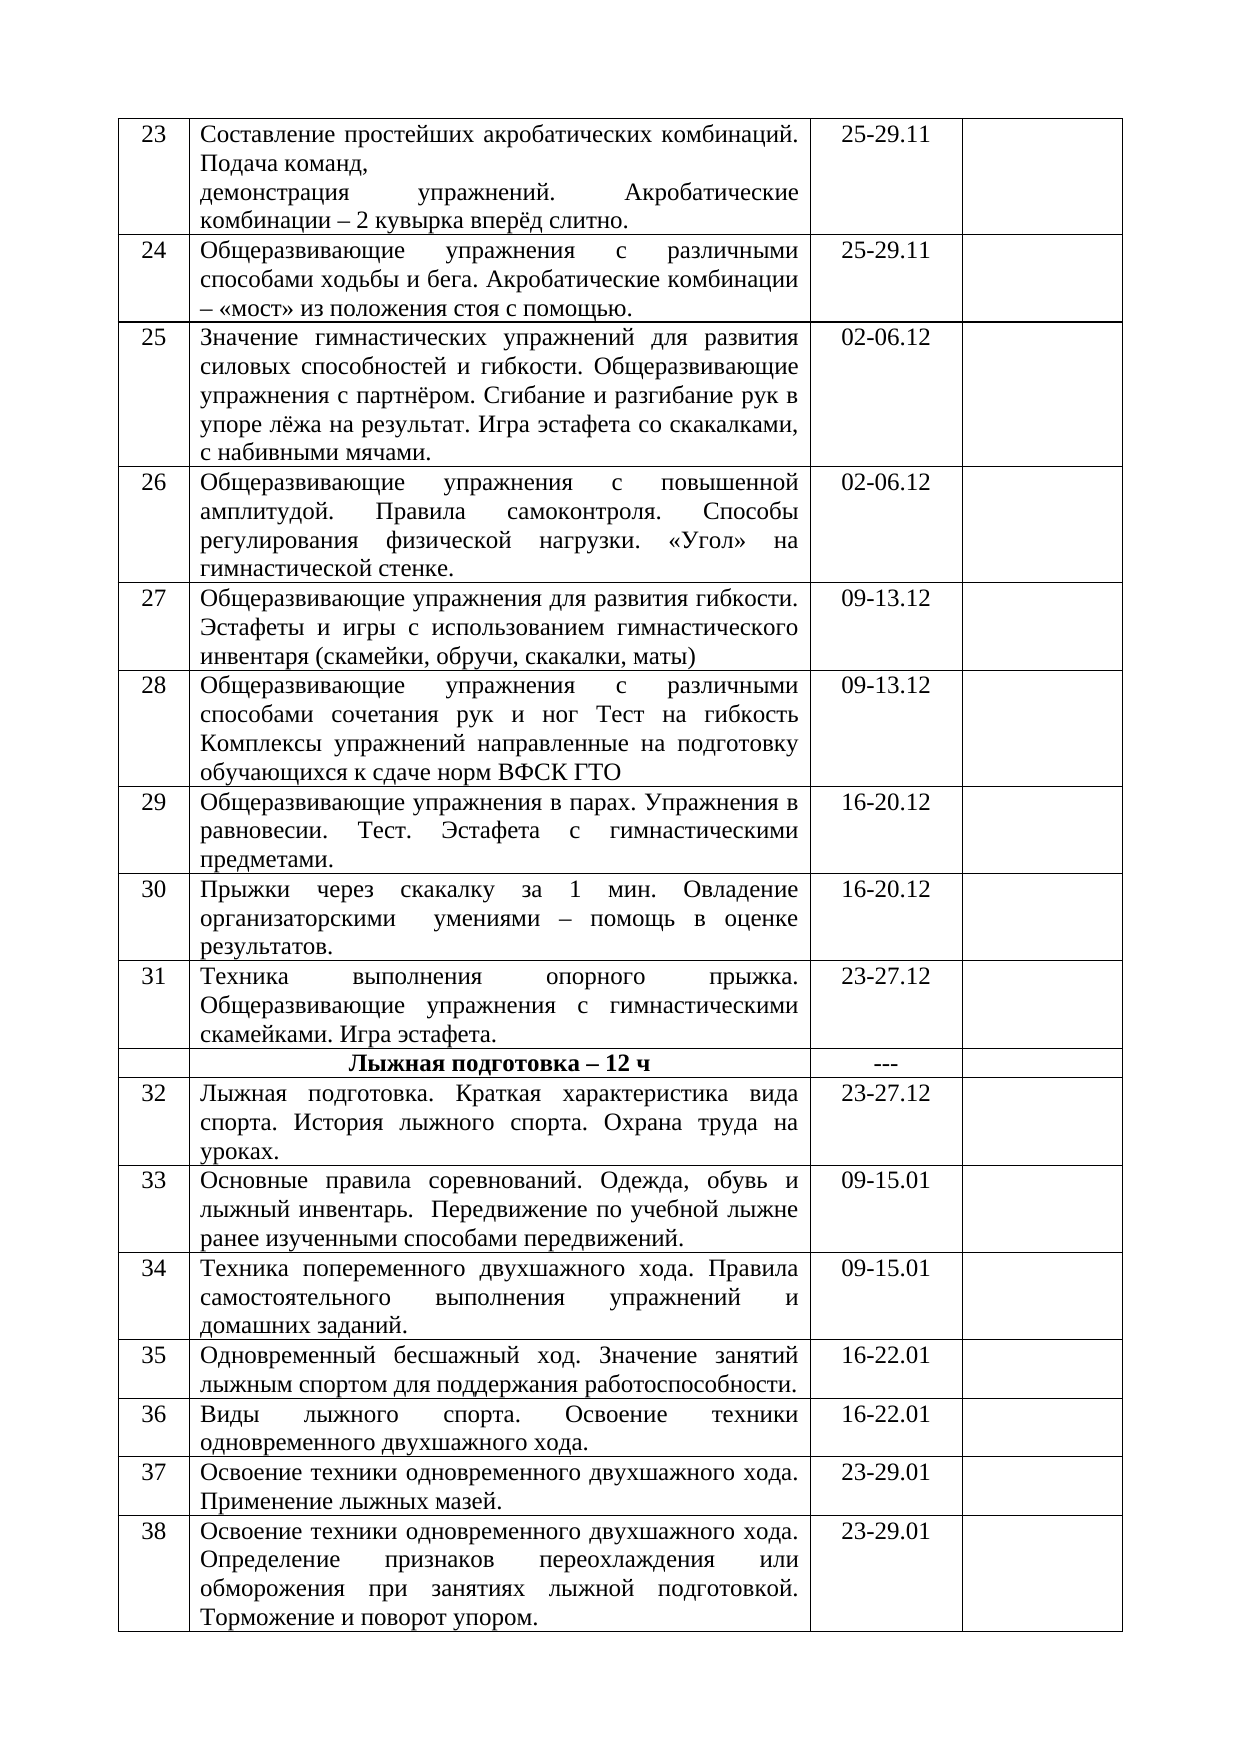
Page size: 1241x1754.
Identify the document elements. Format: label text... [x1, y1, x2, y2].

table_cell 38 [119, 1516, 189, 1631]
table_cell 28 [119, 671, 189, 786]
table_cell Техника попеременного двухшажного хода. Правила самостоятельного выполнения упражнений и домашних заданий. [190, 1253, 810, 1339]
table_cell 16-22.01 [811, 1399, 962, 1456]
table_cell [963, 1078, 1122, 1164]
table_cell 35 [119, 1340, 189, 1398]
table_cell 23 [119, 119, 189, 234]
table_cell Одновременный бесшажный ход. Значение занятий лыжным спортом для поддержания работоспособности. [190, 1340, 810, 1398]
table_cell 24 [119, 235, 189, 321]
table_cell Лыжная подготовка. Краткая характеристика вида спорта. История лыжного спорта. Охрана труда на уроках. [190, 1078, 810, 1164]
table_cell Виды лыжного спорта. Освоение техники одновременного двухшажного хода. [190, 1399, 810, 1456]
table_cell Общеразвивающие упражнения с различными способами ходьбы и бега. Акробатические комбинации – «мост» из положения стоя с помощью. [190, 235, 810, 321]
table_cell Основные правила соревнований. Одежда, обувь и лыжный инвентарь. Передвижение по учебной лыжне ранее изученными способами передвижений. [190, 1166, 810, 1252]
table_cell 27 [119, 583, 189, 669]
table_cell Общеразвивающие упражнения в парах. Упражнения в равновесии. Тест. Эстафета с гимнастическими предметами. [190, 787, 810, 873]
table_cell [119, 1049, 189, 1077]
table_cell 23-29.01 [811, 1516, 962, 1631]
table_cell Техника выполнения опорного прыжка. Общеразвивающие упражнения с гимнастическими скамейками. Игра эстафета. [190, 961, 810, 1047]
table_cell [963, 235, 1122, 321]
table_cell 16-20.12 [811, 787, 962, 873]
table_cell Освоение техники одновременного двухшажного хода. Определение признаков переохлаждения или обморожения при занятиях лыжной подготовкой. Торможение и поворот упором. [190, 1516, 810, 1631]
table_cell [963, 1399, 1122, 1456]
table_cell Освоение техники одновременного двухшажного хода. Применение лыжных мазей. [190, 1457, 810, 1515]
table_cell [963, 1049, 1122, 1077]
table_cell [963, 671, 1122, 786]
table_cell [963, 1516, 1122, 1631]
table_cell Общеразвивающие упражнения для развития гибкости. Эстафеты и игры с использованием гимнастического инвентаря (скамейки, обручи, скакалки, маты) [190, 583, 810, 669]
table_cell 16-20.12 [811, 874, 962, 960]
table_cell 34 [119, 1253, 189, 1339]
table_cell [963, 583, 1122, 669]
table_cell [963, 467, 1122, 582]
table_cell 32 [119, 1078, 189, 1164]
table_cell [963, 1457, 1122, 1515]
table_cell --- [811, 1049, 962, 1077]
table_cell 23-29.01 [811, 1457, 962, 1515]
table_cell 26 [119, 467, 189, 582]
table_cell 31 [119, 961, 189, 1047]
table_cell Общеразвивающие упражнения с различными способами сочетания рук и ног Тест на гибкость Комплексы упражнений направленные на подготовку обучающихся к сдаче норм ВФСК ГТО [190, 671, 810, 786]
table_cell 36 [119, 1399, 189, 1456]
table_cell [963, 1166, 1122, 1252]
table_cell Значение гимнастических упражнений для развития силовых способностей и гибкости. Общеразвивающие упражнения с партнёром. Сгибание и разгибание рук в упоре лёжа на результат. Игра эстафета со скакалками, с набивными мячами. [190, 323, 810, 466]
table_cell 30 [119, 874, 189, 960]
table_cell [963, 787, 1122, 873]
table_cell [963, 119, 1122, 234]
table_cell Составление простейших акробатических комбинаций. Подача команд, демонстрация упражнений. Акробатические комбинации – 2 кувырка вперёд слитно. [190, 119, 810, 234]
table_cell 09-15.01 [811, 1253, 962, 1339]
table_cell [963, 874, 1122, 960]
table_cell 23-27.12 [811, 1078, 962, 1164]
table_cell 25-29.11 [811, 119, 962, 234]
table_cell [963, 961, 1122, 1047]
table_cell 23-27.12 [811, 961, 962, 1047]
table_cell 02-06.12 [811, 467, 962, 582]
table_cell Прыжки через скакалку за 1 мин. Овладение организаторскими умениями – помощь в оценке результатов. [190, 874, 810, 960]
table_cell [963, 323, 1122, 466]
table_cell 25-29.11 [811, 235, 962, 321]
table_cell [963, 1253, 1122, 1339]
table_cell 09-13.12 [811, 583, 962, 669]
table_cell 16-22.01 [811, 1340, 962, 1398]
table_cell 25 [119, 323, 189, 466]
table_cell Общеразвивающие упражнения с повышенной амплитудой. Правила самоконтроля. Способы регулирования физической нагрузки. «Угол» на гимнастической стенке. [190, 467, 810, 582]
table_cell 02-06.12 [811, 323, 962, 466]
table_cell 09-13.12 [811, 671, 962, 786]
table_cell Лыжная подготовка – 12 ч [190, 1049, 810, 1077]
table_cell 29 [119, 787, 189, 873]
table_cell 09-15.01 [811, 1166, 962, 1252]
table_cell 33 [119, 1166, 189, 1252]
table_cell [963, 1340, 1122, 1398]
table_cell 37 [119, 1457, 189, 1515]
